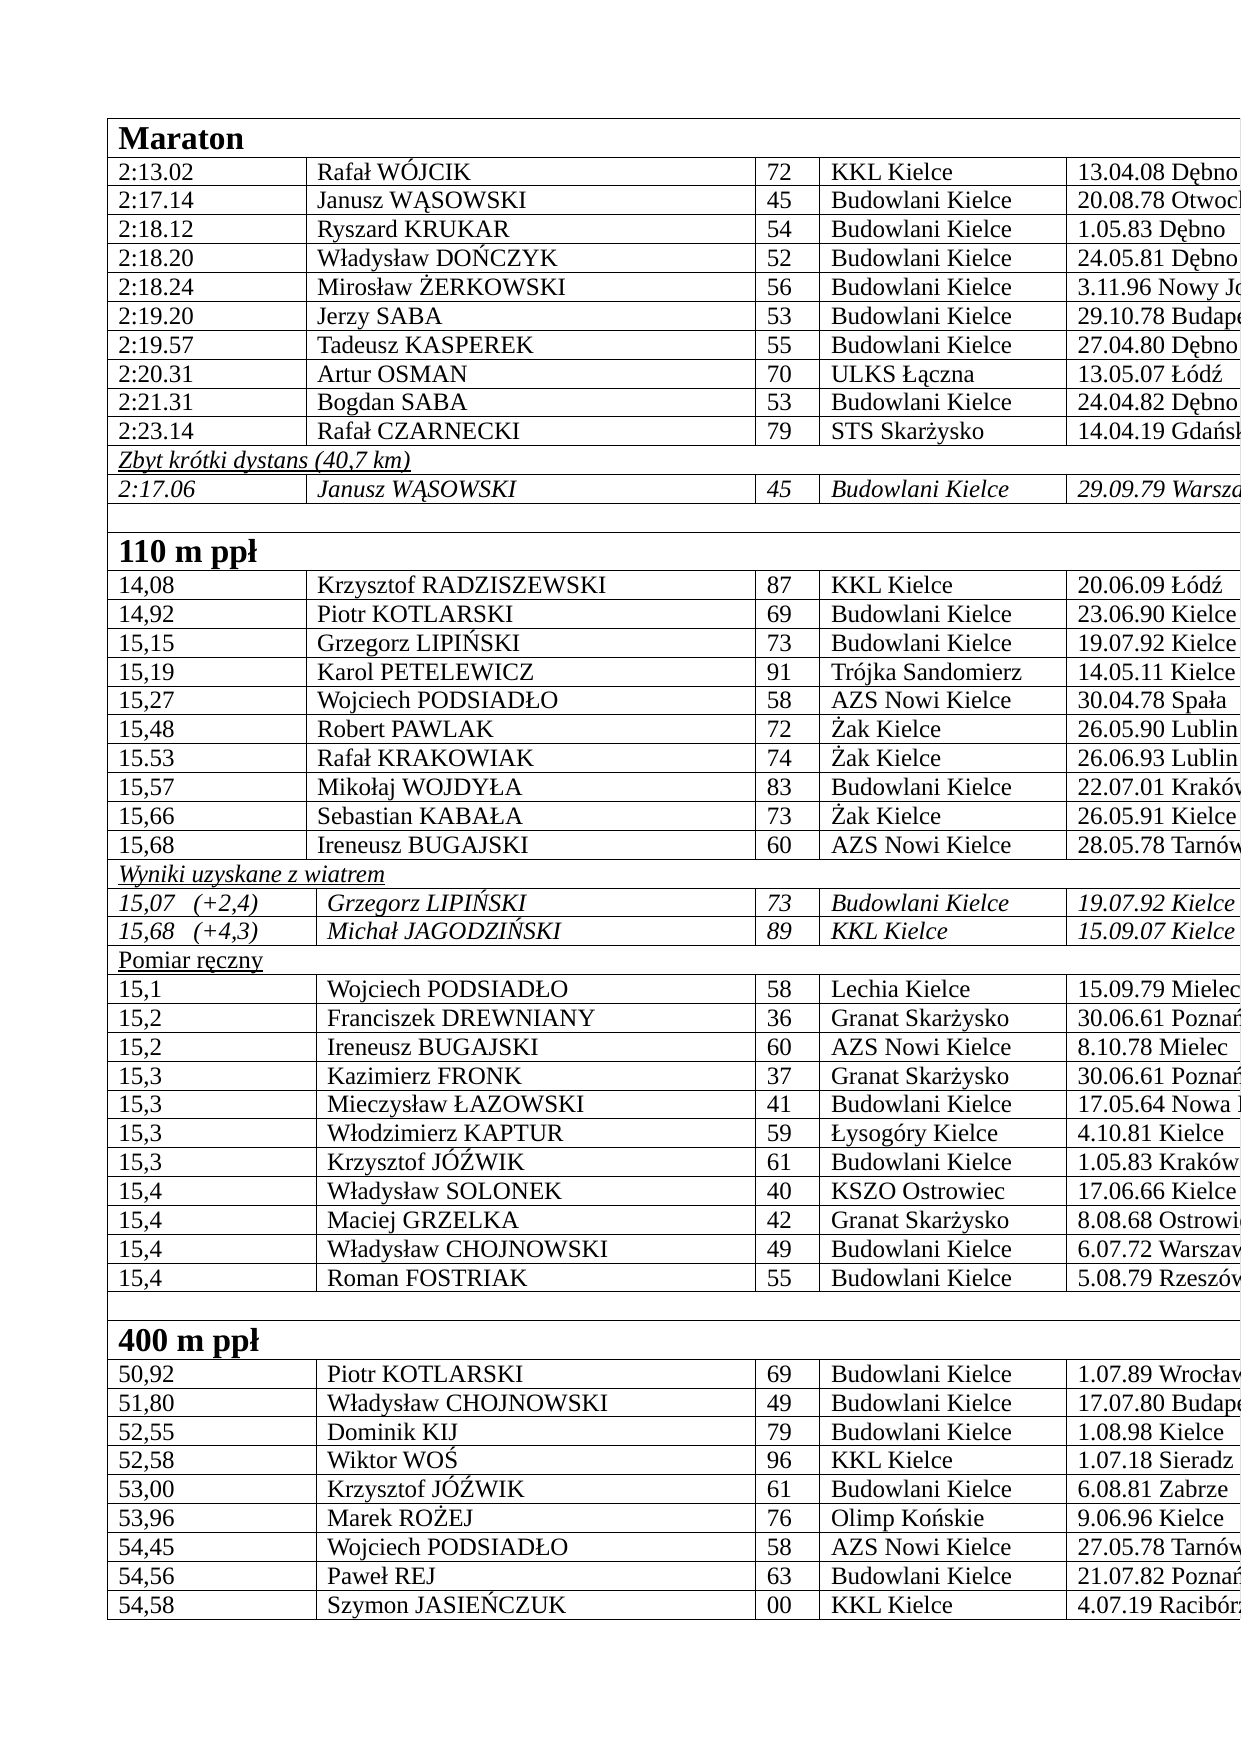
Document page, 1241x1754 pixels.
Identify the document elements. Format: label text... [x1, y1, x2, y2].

table_cell 30.06.61 Poznań [1067, 1062, 1240, 1089]
table_cell 15,4 [108, 1206, 316, 1234]
table_cell 2:19.57 [108, 331, 306, 358]
table_cell 15,57 [108, 773, 306, 801]
table_cell 15.09.79 Mielec [1067, 975, 1240, 1003]
table_cell 15,4 [108, 1177, 316, 1205]
table_cell 2:20.31 [108, 360, 306, 387]
table_cell Wojciech PODSIADŁO [307, 687, 755, 714]
table_cell Budowlani Kielce [820, 215, 1066, 243]
table_cell Olimp Końskie [820, 1504, 1066, 1532]
table_cell Lechia Kielce [820, 975, 1066, 1003]
table_cell Budowlani Kielce [820, 244, 1066, 272]
table_cell Franciszek DREWNIANY [317, 1004, 755, 1032]
table_cell Karol PETELEWICZ [307, 658, 755, 686]
table_cell Piotr KOTLARSKI [307, 600, 755, 628]
table_cell 73 [756, 889, 819, 916]
table_cell 4.07.19 Racibórz [1067, 1591, 1240, 1618]
table_cell 19.07.92 Kielce [1067, 629, 1240, 657]
table_cell 91 [756, 658, 819, 686]
table_cell 15,68 [108, 831, 306, 859]
table_cell 29.09.79 Warszawa [1067, 475, 1240, 503]
table_cell Budowlani Kielce [820, 773, 1066, 801]
table_cell Budowlani Kielce [820, 889, 1066, 916]
table_cell Artur OSMAN [307, 360, 755, 387]
table_cell 00 [756, 1591, 819, 1618]
table_cell 15,3 [108, 1148, 316, 1176]
table_cell 8.10.78 Mielec [1067, 1033, 1240, 1061]
table_cell Mirosław ŻERKOWSKI [307, 273, 755, 301]
table_cell 15,2 [108, 1004, 316, 1032]
table_cell Maciej GRZELKA [317, 1206, 755, 1234]
table_cell 26.05.90 Lublin [1067, 715, 1240, 743]
table_cell 24.05.81 Dębno [1067, 244, 1240, 272]
table_cell 2:18.20 [108, 244, 306, 272]
table_cell AZS Nowi Kielce [820, 1533, 1066, 1561]
table_cell 79 [756, 417, 819, 445]
table_cell 53 [756, 302, 819, 330]
table_cell 70 [756, 360, 819, 387]
table_cell Krzysztof RADZISZEWSKI [307, 571, 755, 599]
table_cell Żak Kielce [820, 744, 1066, 772]
table_cell 22.07.01 Kraków [1067, 773, 1240, 801]
table_cell 2:17.14 [108, 186, 306, 214]
table_cell 15,48 [108, 715, 306, 743]
table_cell Kazimierz FRONK [317, 1062, 755, 1089]
table_cell 61 [756, 1475, 819, 1503]
table_cell Krzysztof JÓŹWIK [317, 1148, 755, 1176]
table_cell Ryszard KRUKAR [307, 215, 755, 243]
table_cell Roman FOSTRIAK [317, 1264, 755, 1291]
table_cell 15,68 (+4,3) [108, 917, 316, 945]
table_cell 26.05.91 Kielce [1067, 802, 1240, 830]
table_cell Władysław CHOJNOWSKI [317, 1389, 755, 1416]
table_cell 73 [756, 629, 819, 657]
table_cell 52 [756, 244, 819, 272]
table_cell Granat Skarżysko [820, 1062, 1066, 1089]
table_cell 13.05.07 Łódź [1067, 360, 1240, 387]
table_cell Pomiar ręczny [108, 946, 1240, 974]
table_cell 42 [756, 1206, 819, 1234]
table_cell 5.08.79 Rzeszów [1067, 1264, 1240, 1291]
table_cell Budowlani Kielce [820, 1091, 1066, 1118]
table_cell Włodzimierz KAPTUR [317, 1119, 755, 1147]
table_cell 2:17.06 [108, 475, 306, 503]
table_cell Wojciech PODSIADŁO [317, 1533, 755, 1561]
table_cell [108, 1292, 1240, 1320]
table_cell 52,58 [108, 1446, 316, 1474]
table_cell 15,4 [108, 1235, 316, 1263]
table_cell Janusz WĄSOWSKI [307, 475, 755, 503]
table_cell Budowlani Kielce [820, 1389, 1066, 1416]
table_cell 1.07.89 Wrocław [1067, 1360, 1240, 1388]
table_cell KKL Kielce [820, 1591, 1066, 1618]
table_cell Budowlani Kielce [820, 302, 1066, 330]
table_cell 8.08.68 Ostrowiec [1067, 1206, 1240, 1234]
table_cell 53 [756, 389, 819, 416]
table_cell Ireneusz BUGAJSKI [317, 1033, 755, 1061]
table_cell Rafał WÓJCIK [307, 158, 755, 185]
table_cell Zbyt krótki dystans (40,7 km) [108, 446, 1240, 474]
table_cell 72 [756, 715, 819, 743]
table_cell Robert PAWLAK [307, 715, 755, 743]
table_cell 69 [756, 600, 819, 628]
table_cell 49 [756, 1235, 819, 1263]
table_cell 14,92 [108, 600, 306, 628]
table_cell ULKS Łączna [820, 360, 1066, 387]
table_cell 21.07.82 Poznań [1067, 1562, 1240, 1589]
table_cell 3.11.96 Nowy Jork [1067, 273, 1240, 301]
table_cell Krzysztof JÓŹWIK [317, 1475, 755, 1503]
table_cell AZS Nowi Kielce [820, 1033, 1066, 1061]
table_cell 17.07.80 Budapeszt [1067, 1389, 1240, 1416]
table_cell 72 [756, 158, 819, 185]
table_cell 15,4 [108, 1264, 316, 1291]
table_cell 6.08.81 Zabrze [1067, 1475, 1240, 1503]
table_cell 36 [756, 1004, 819, 1032]
table_cell 40 [756, 1177, 819, 1205]
table_cell 20.06.09 Łódź [1067, 571, 1240, 599]
table_cell 58 [756, 687, 819, 714]
table_cell Budowlani Kielce [820, 331, 1066, 358]
table_cell 400 m ppł [108, 1321, 1240, 1359]
table_cell 15,27 [108, 687, 306, 714]
table_cell Granat Skarżysko [820, 1206, 1066, 1234]
table_cell 2:19.20 [108, 302, 306, 330]
table_cell 17.05.64 Nowa Huta [1067, 1091, 1240, 1118]
table_cell Grzegorz LIPIŃSKI [307, 629, 755, 657]
table_cell Wojciech PODSIADŁO [317, 975, 755, 1003]
table_cell 15,3 [108, 1091, 316, 1118]
table_cell 53,00 [108, 1475, 316, 1503]
table_cell Trójka Sandomierz [820, 658, 1066, 686]
table_cell 110 m ppł [108, 533, 1240, 570]
table_cell Bogdan SABA [307, 389, 755, 416]
table_cell Mikołaj WOJDYŁA [307, 773, 755, 801]
table_cell KKL Kielce [820, 571, 1066, 599]
table_cell 83 [756, 773, 819, 801]
table_cell 74 [756, 744, 819, 772]
table_cell Rafał CZARNECKI [307, 417, 755, 445]
table_cell 4.10.81 Kielce [1067, 1119, 1240, 1147]
table_cell 76 [756, 1504, 819, 1532]
table_cell 59 [756, 1119, 819, 1147]
table_cell 58 [756, 1533, 819, 1561]
table_cell Grzegorz LIPIŃSKI [317, 889, 755, 916]
table_cell 54,58 [108, 1591, 316, 1618]
table_cell 29.10.78 Budapeszt [1067, 302, 1240, 330]
table_cell 58 [756, 975, 819, 1003]
table_cell 45 [756, 186, 819, 214]
table_cell Budowlani Kielce [820, 1264, 1066, 1291]
table_cell Budowlani Kielce [820, 1475, 1066, 1503]
table_cell Szymon JASIEŃCZUK [317, 1591, 755, 1618]
table_cell KSZO Ostrowiec [820, 1177, 1066, 1205]
table_cell Budowlani Kielce [820, 1235, 1066, 1263]
table_cell 15,19 [108, 658, 306, 686]
table_cell [108, 504, 1240, 532]
table_cell Sebastian KABAŁA [307, 802, 755, 830]
table_cell 53,96 [108, 1504, 316, 1532]
table_cell 15,66 [108, 802, 306, 830]
table_cell Jerzy SABA [307, 302, 755, 330]
table_cell 30.04.78 Spała [1067, 687, 1240, 714]
table_cell 15.53 [108, 744, 306, 772]
table_cell 61 [756, 1148, 819, 1176]
table_cell Budowlani Kielce [820, 1417, 1066, 1445]
table_cell 51,80 [108, 1389, 316, 1416]
table_cell 1.07.18 Sieradz [1067, 1446, 1240, 1474]
table_cell 9.06.96 Kielce [1067, 1504, 1240, 1532]
table_cell Paweł REJ [317, 1562, 755, 1589]
table_cell Władysław SOLONEK [317, 1177, 755, 1205]
table_cell 2:18.12 [108, 215, 306, 243]
table_cell 2:23.14 [108, 417, 306, 445]
table_cell 6.07.72 Warszawa [1067, 1235, 1240, 1263]
table_cell Władysław CHOJNOWSKI [317, 1235, 755, 1263]
table_cell 37 [756, 1062, 819, 1089]
table_cell 19.07.92 Kielce [1067, 889, 1240, 916]
table_cell 14,08 [108, 571, 306, 599]
table_cell 14.04.19 Gdańsk [1067, 417, 1240, 445]
table_cell 28.05.78 Tarnów [1067, 831, 1240, 859]
table_cell 79 [756, 1417, 819, 1445]
table_cell 1.05.83 Kraków [1067, 1148, 1240, 1176]
table_cell 15,07 (+2,4) [108, 889, 316, 916]
table_cell KKL Kielce [820, 1446, 1066, 1474]
table_cell 27.05.78 Tarnów [1067, 1533, 1240, 1561]
table_cell 54,56 [108, 1562, 316, 1589]
table_cell KKL Kielce [820, 917, 1066, 945]
table_cell Budowlani Kielce [820, 389, 1066, 416]
table_cell 15,15 [108, 629, 306, 657]
table_cell 13.04.08 Dębno [1067, 158, 1240, 185]
table_cell 2:18.24 [108, 273, 306, 301]
table_cell KKL Kielce [820, 158, 1066, 185]
table_cell Mieczysław ŁAZOWSKI [317, 1091, 755, 1118]
table_cell Dominik KIJ [317, 1417, 755, 1445]
table_cell 60 [756, 1033, 819, 1061]
table_cell 15,3 [108, 1062, 316, 1089]
table_cell Tadeusz KASPEREK [307, 331, 755, 358]
table_cell 1.08.98 Kielce [1067, 1417, 1240, 1445]
table_cell Budowlani Kielce [820, 1360, 1066, 1388]
table_cell 23.06.90 Kielce [1067, 600, 1240, 628]
table_cell Marek ROŻEJ [317, 1504, 755, 1532]
table_cell 49 [756, 1389, 819, 1416]
table_cell 15,2 [108, 1033, 316, 1061]
table_cell Wiktor WOŚ [317, 1446, 755, 1474]
table_cell 50,92 [108, 1360, 316, 1388]
table_cell 41 [756, 1091, 819, 1118]
table_cell 69 [756, 1360, 819, 1388]
table_cell Budowlani Kielce [820, 600, 1066, 628]
table_cell 63 [756, 1562, 819, 1589]
table_cell Władysław DOŃCZYK [307, 244, 755, 272]
table_cell 15.09.07 Kielce [1067, 917, 1240, 945]
table_cell 87 [756, 571, 819, 599]
table_cell 73 [756, 802, 819, 830]
table_cell Żak Kielce [820, 715, 1066, 743]
table_cell 26.06.93 Lublin [1067, 744, 1240, 772]
table_cell Piotr KOTLARSKI [317, 1360, 755, 1388]
table_cell 2:13.02 [108, 158, 306, 185]
table_cell 54 [756, 215, 819, 243]
table_cell Maraton [108, 119, 1240, 157]
table_cell Łysogóry Kielce [820, 1119, 1066, 1147]
table_cell Ireneusz BUGAJSKI [307, 831, 755, 859]
table_cell Budowlani Kielce [820, 273, 1066, 301]
table_cell 15,3 [108, 1119, 316, 1147]
table_cell 45 [756, 475, 819, 503]
table_cell STS Skarżysko [820, 417, 1066, 445]
table_cell 55 [756, 1264, 819, 1291]
table_cell AZS Nowi Kielce [820, 831, 1066, 859]
table_cell 1.05.83 Dębno [1067, 215, 1240, 243]
table_cell AZS Nowi Kielce [820, 687, 1066, 714]
table_cell 14.05.11 Kielce [1067, 658, 1240, 686]
table_cell 52,55 [108, 1417, 316, 1445]
table_cell 89 [756, 917, 819, 945]
table_cell Budowlani Kielce [820, 1562, 1066, 1589]
table_cell 54,45 [108, 1533, 316, 1561]
table_cell Budowlani Kielce [820, 1148, 1066, 1176]
table_cell 15,1 [108, 975, 316, 1003]
table_cell 2:21.31 [108, 389, 306, 416]
table_cell 30.06.61 Poznań [1067, 1004, 1240, 1032]
table_cell 20.08.78 Otwock [1067, 186, 1240, 214]
table_cell Wyniki uzyskane z wiatrem [108, 860, 1240, 887]
table_cell 60 [756, 831, 819, 859]
table_cell 96 [756, 1446, 819, 1474]
table_cell 55 [756, 331, 819, 358]
table_cell Żak Kielce [820, 802, 1066, 830]
table_cell Budowlani Kielce [820, 186, 1066, 214]
table_cell Granat Skarżysko [820, 1004, 1066, 1032]
table_cell 56 [756, 273, 819, 301]
table_cell Budowlani Kielce [820, 629, 1066, 657]
table_cell Rafał KRAKOWIAK [307, 744, 755, 772]
table_cell 24.04.82 Dębno [1067, 389, 1240, 416]
table_cell Michał JAGODZIŃSKI [317, 917, 755, 945]
table_cell 27.04.80 Dębno [1067, 331, 1240, 358]
table_cell Budowlani Kielce [820, 475, 1066, 503]
table_cell 17.06.66 Kielce [1067, 1177, 1240, 1205]
table_cell Janusz WĄSOWSKI [307, 186, 755, 214]
